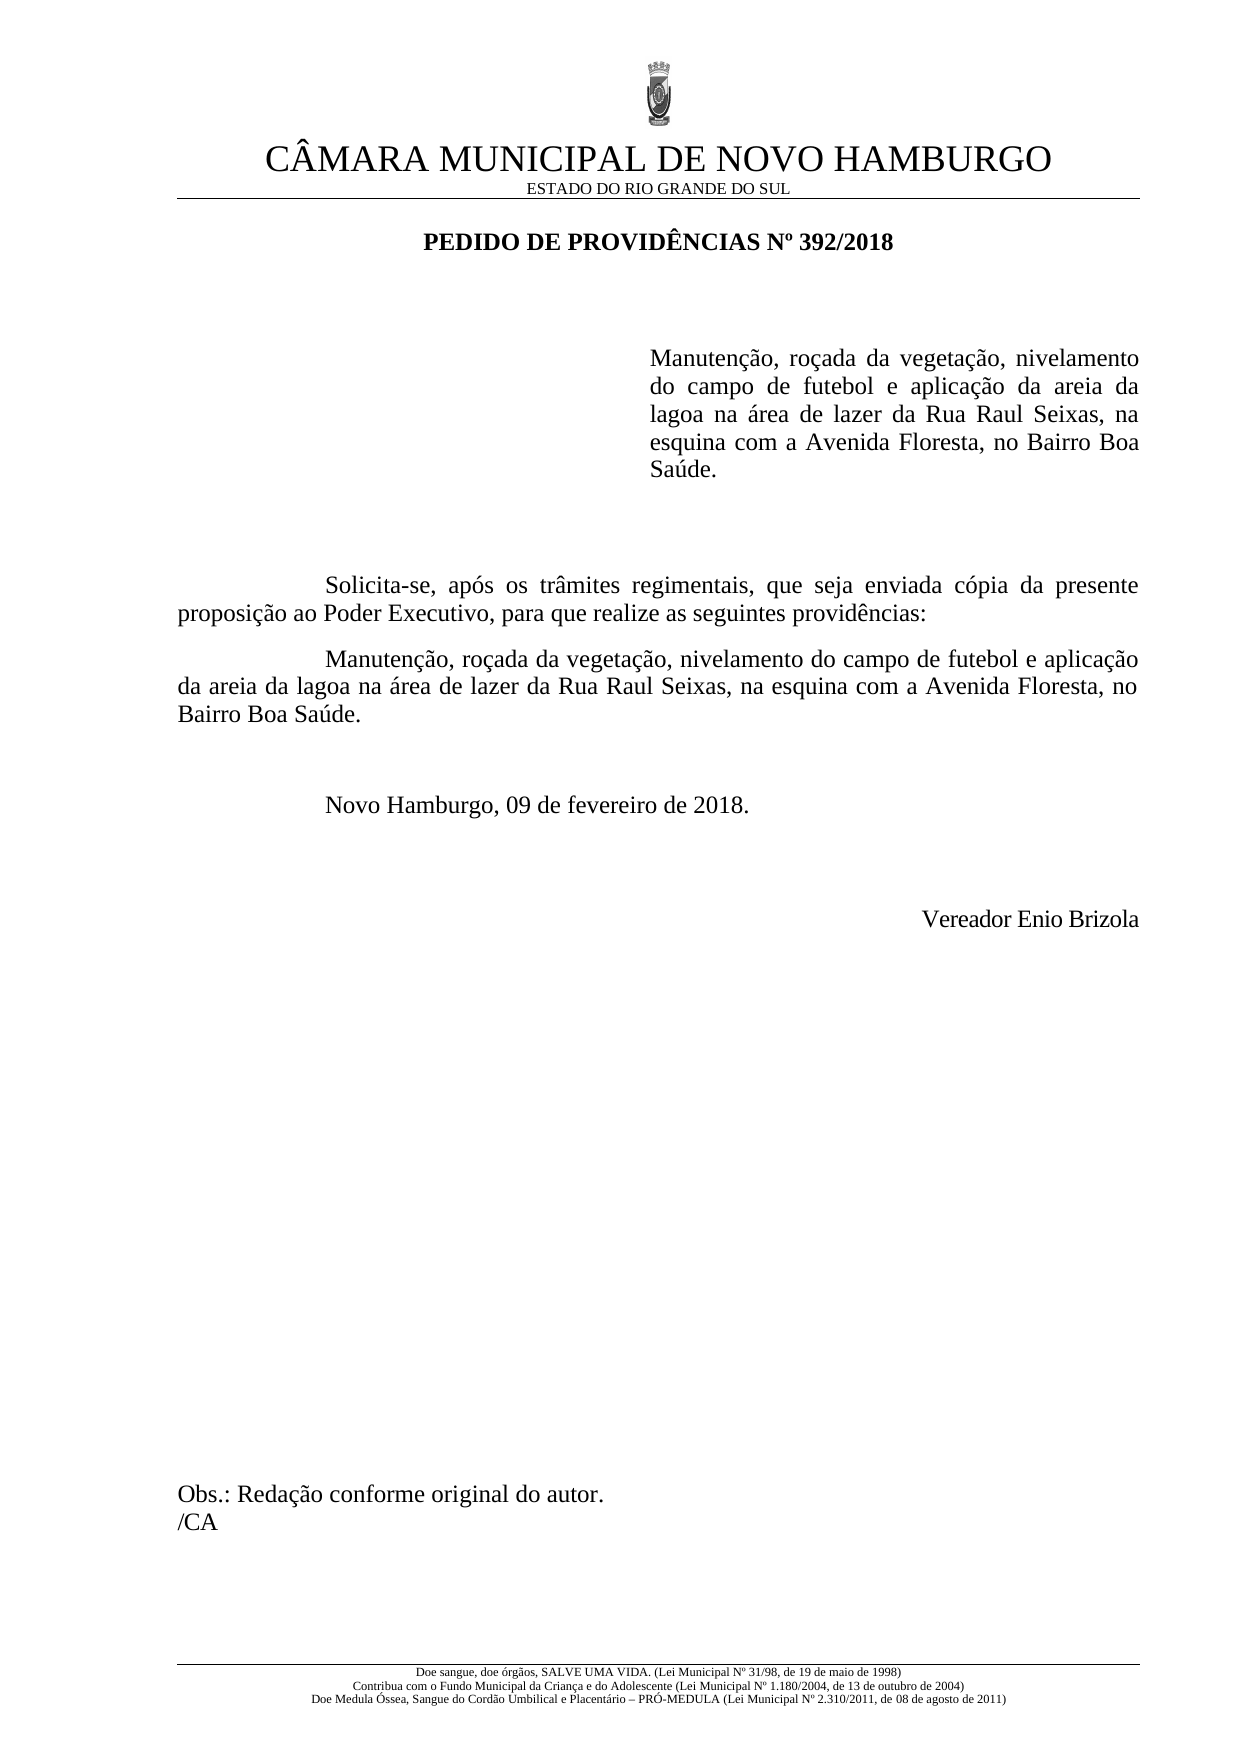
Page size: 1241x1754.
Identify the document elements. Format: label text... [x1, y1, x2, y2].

text Vereador Enio Brizola [177, 905, 1140, 933]
text Solicita-se, após os trâmites regimentais, que seja enviada cópia da presente proposição ao Poder Executivo, para que realize as seguintes providências: [177, 572, 1140, 627]
text Obs.: Redação conforme original do autor. [177, 1480, 1140, 1508]
text Novo Hamburgo, 09 de fevereiro de 2018. [177, 791, 1140, 819]
text Manutenção, roçada da vegetação, nivelamento do campo de futebol e aplicação da areia da lagoa na área de lazer da Rua Raul Seixas, na esquina com a Avenida Floresta, no Bairro Boa Saúde. [649, 344, 1140, 483]
text PEDIDO DE PROVIDÊNCIAS Nº 392/2018 [177, 228, 1140, 256]
text /CA [177, 1508, 1140, 1536]
text Manutenção, roçada da vegetação, nivelamento do campo de futebol e aplicação da areia da lagoa na área de lazer da Rua Raul Seixas, na esquina com a Avenida Floresta, no Bairro Boa Saúde. [177, 645, 1140, 728]
